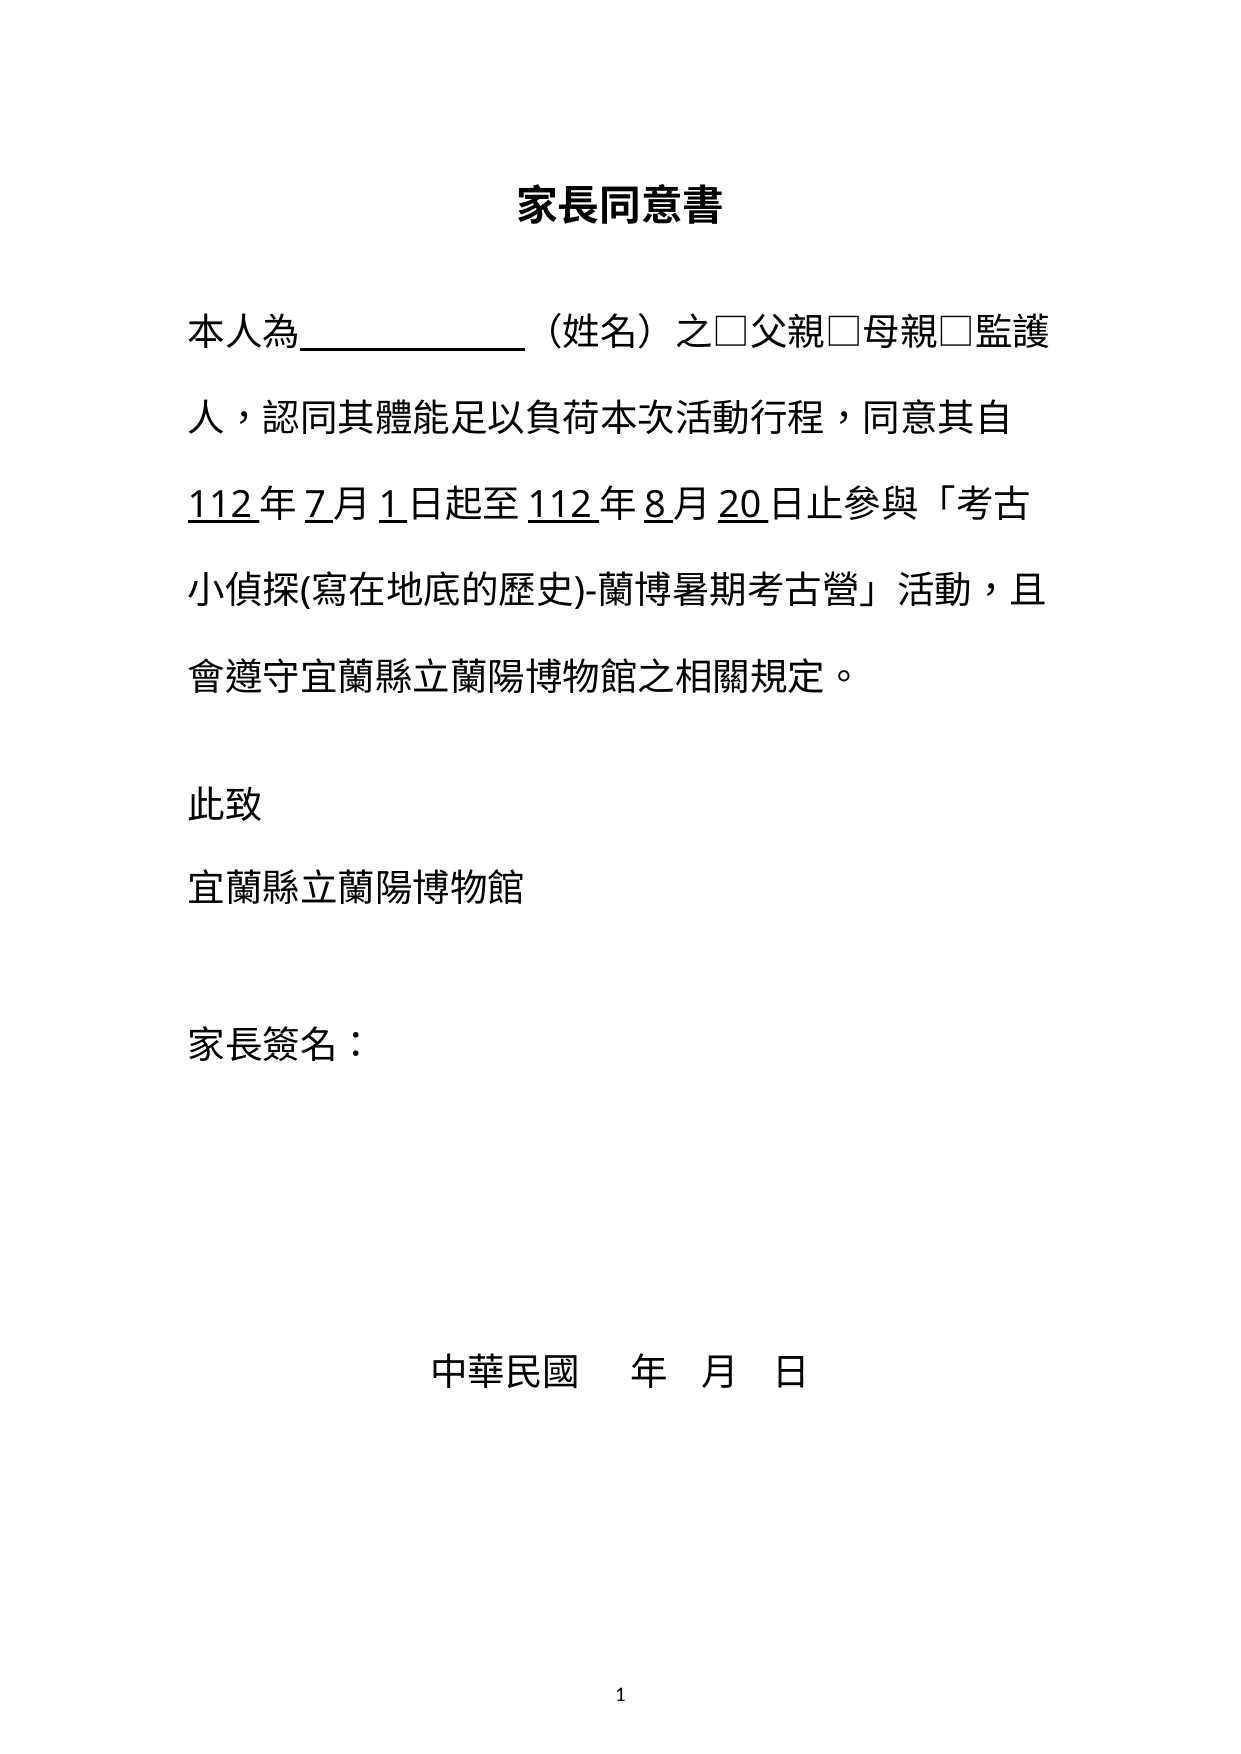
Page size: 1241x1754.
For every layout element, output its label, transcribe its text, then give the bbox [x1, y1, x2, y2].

text 家長簽名： [187, 1005, 1053, 1080]
text 此致 [187, 764, 1053, 839]
text 中華民國 年 月 日 [187, 1332, 1053, 1407]
text 本人為 （姓名）之□父親□母親□監護人，認同其體能足以負荷本次活動行程，同意其自112年7月1日起至112年8月20日止參與「考古小偵探(寫在地底的歷史)-蘭博暑期考古營」活動，且會遵守宜蘭縣立蘭陽博物館之相關規定。 [187, 291, 1053, 711]
text 家長同意書 [187, 164, 1053, 239]
text 宜蘭縣立蘭陽博物館 [187, 847, 1053, 922]
